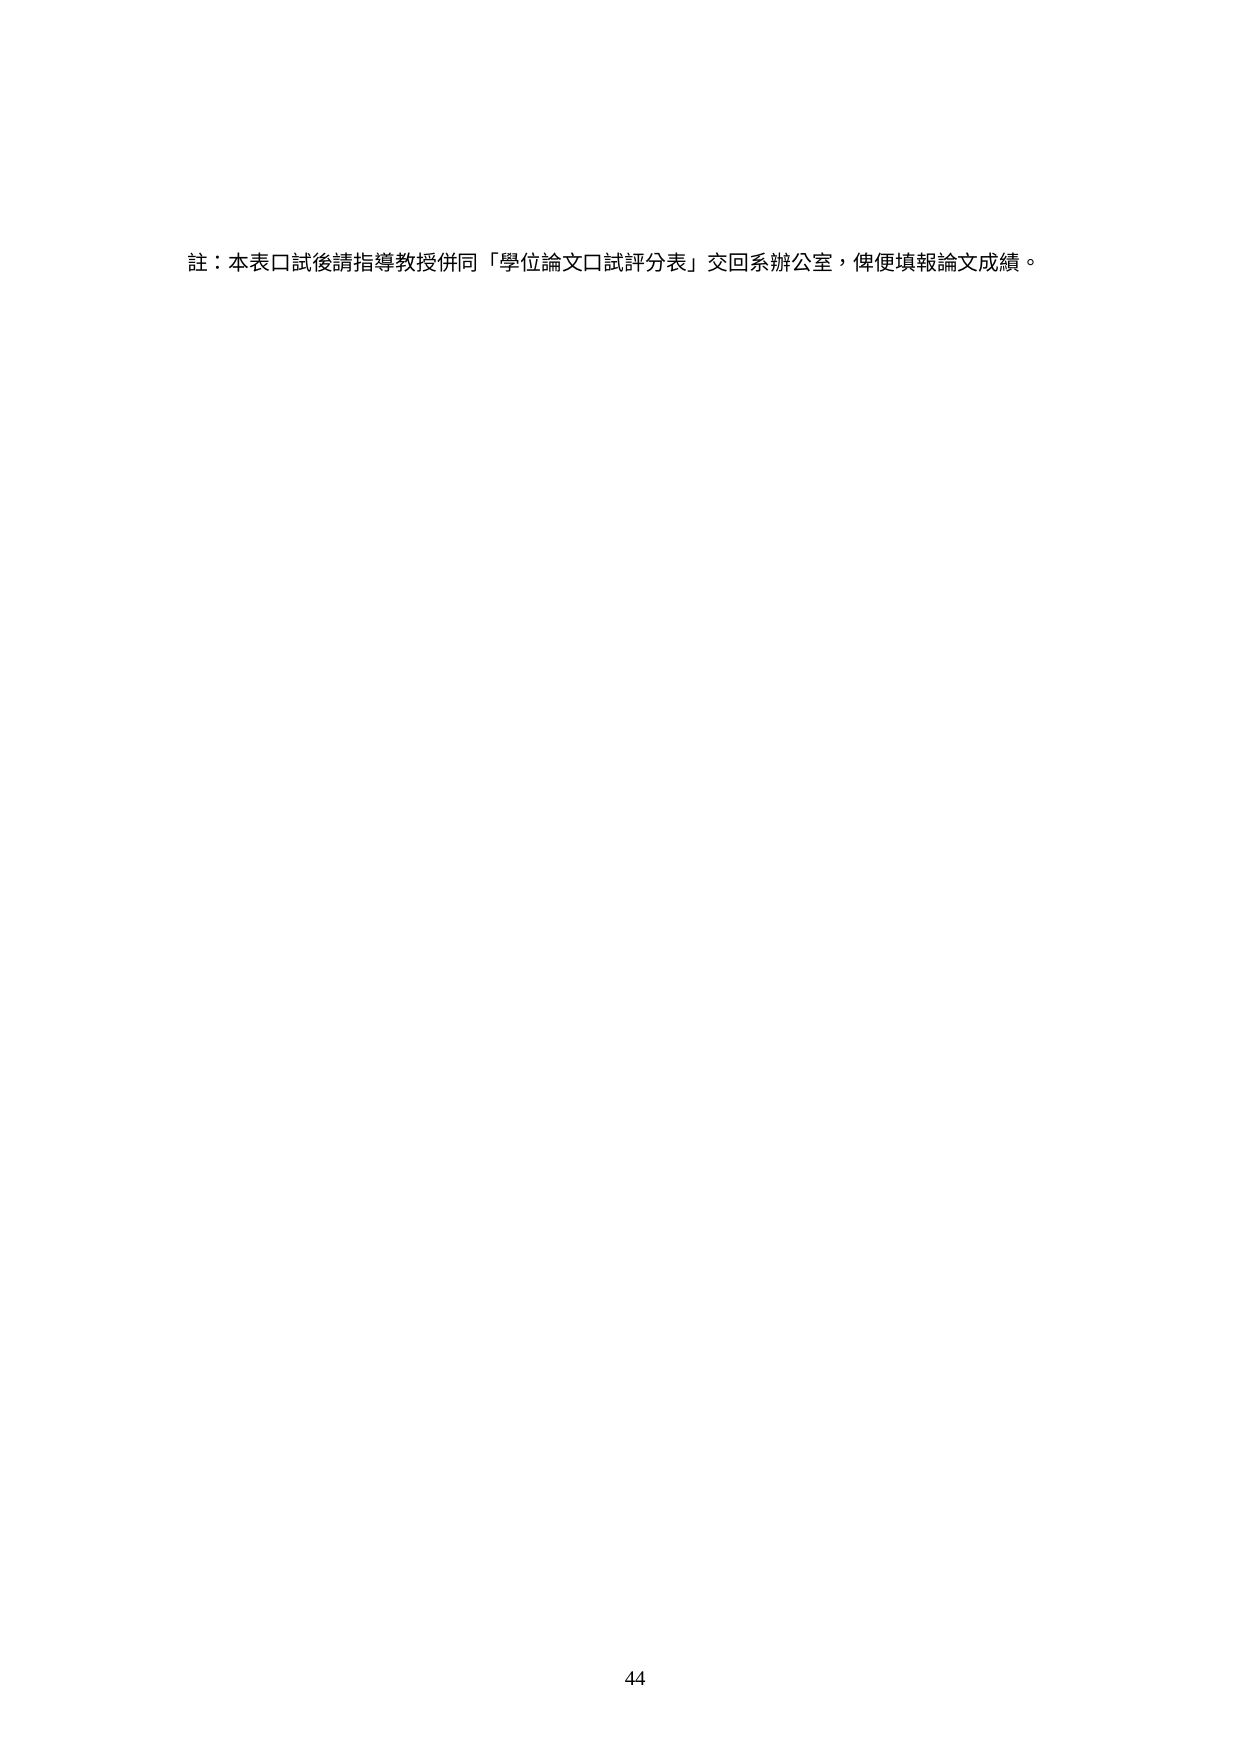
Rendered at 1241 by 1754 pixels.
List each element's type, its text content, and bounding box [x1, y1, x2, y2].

text 註：本表口試後請指導教授併同「學位論文口試評分表」交回系辦公室，俾便填報論文成績。 [103, 220, 1167, 282]
